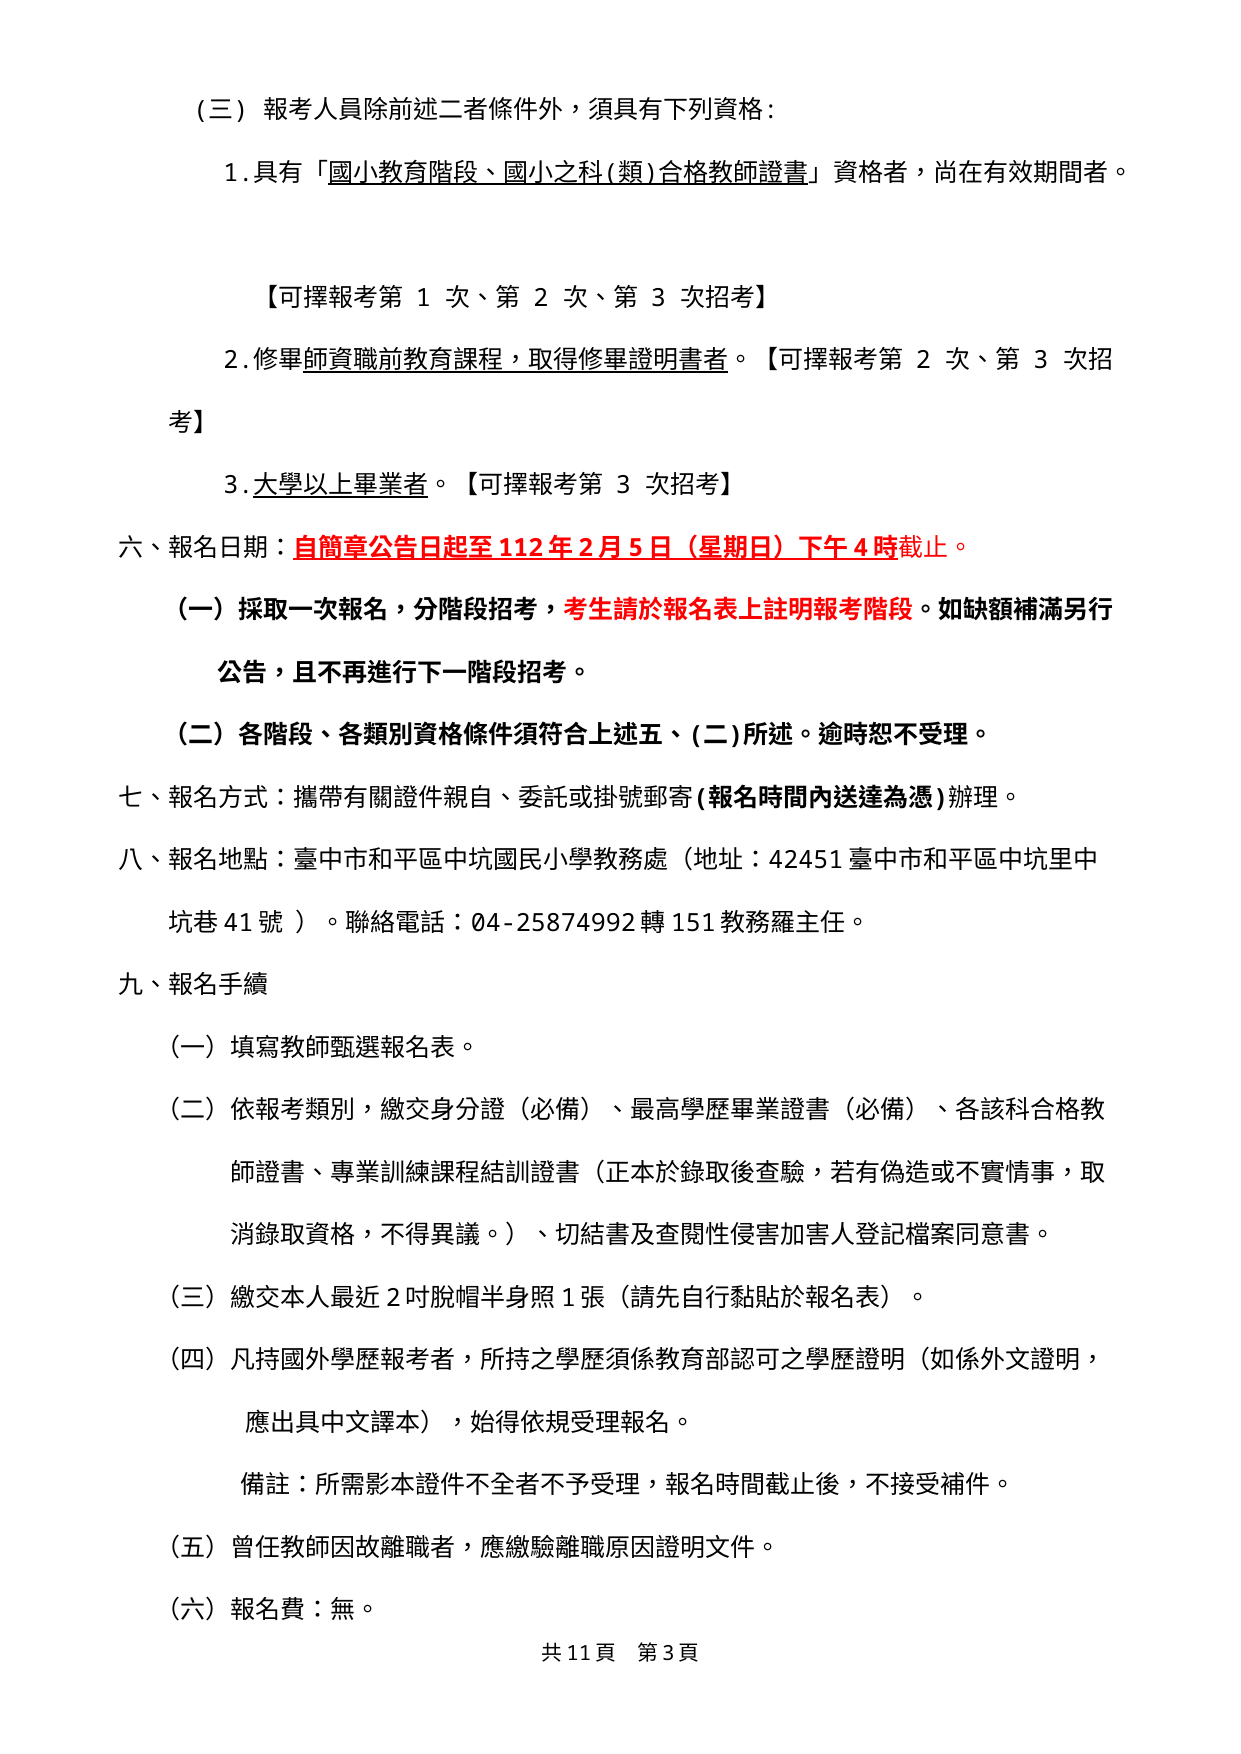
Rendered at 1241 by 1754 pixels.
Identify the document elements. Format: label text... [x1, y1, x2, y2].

text 八、報名地點：臺中市和平區中坑國民小學教務處（地址：42451臺中市和平區中坑里中坑巷41號 ）。聯絡電話：04-25874992轉151教務羅主任。 [118, 816, 1122, 941]
text （二）各階段、各類別資格條件須符合上述五、(二)所述。逾時恕不受理。 [103, 691, 1122, 754]
text 3.大學以上畢業者。【可擇報考第 3 次招考】 [118, 441, 1122, 504]
text （二）依報考類別，繳交身分證（必備）、最高學歷畢業證書（必備）、各該科合格教師證書、專業訓練課程結訓證書（正本於錄取後查驗，若有偽造或不實情事，取消錄取資格，不得異議。）、切結書及查閱性侵害加害人登記檔案同意書。 [156, 1066, 1122, 1254]
text （一）採取一次報名，分階段招考，考生請於報名表上註明報考階段。如缺額補滿另行公告，且不再進行下一階段招考。 [103, 566, 1122, 691]
text （一）填寫教師甄選報名表。 [118, 1004, 1122, 1066]
text 七、報名方式：攜帶有關證件親自、委託或掛號郵寄(報名時間內送達為憑)辦理。 [118, 754, 1122, 816]
text 九、報名手續 [118, 941, 1122, 1004]
text 2.修畢師資職前教育課程，取得修畢證明書者。【可擇報考第 2 次、第 3 次招考】 [118, 316, 1122, 441]
text 六、報名日期：自簡章公告日起至112年2月5日（星期日）下午4時截止。 [118, 504, 1122, 566]
text 1.具有「國小教育階段、國小之科(類)合格教師證書」資格者，尚在有效期間者。 [118, 129, 1122, 254]
text 備註：所需影本證件不全者不予受理，報名時間截止後，不接受補件。 [181, 1441, 1122, 1504]
text (三) 報考人員除前述二者條件外，須具有下列資格: [118, 66, 1122, 129]
text 【可擇報考第 1 次、第 2 次、第 3 次招考】 [118, 254, 1122, 316]
text （六）報名費：無。 [156, 1566, 1122, 1629]
text （三）繳交本人最近2吋脫帽半身照1張（請先自行黏貼於報名表）。 [156, 1254, 1122, 1316]
text （五）曾任教師因故離職者，應繳驗離職原因證明文件。 [156, 1504, 1122, 1566]
text （四）凡持國外學歷報考者，所持之學歷須係教育部認可之學歷證明（如係外文證明， [156, 1316, 1122, 1379]
text 應出具中文譯本），始得依規受理報名。 [156, 1379, 1122, 1441]
